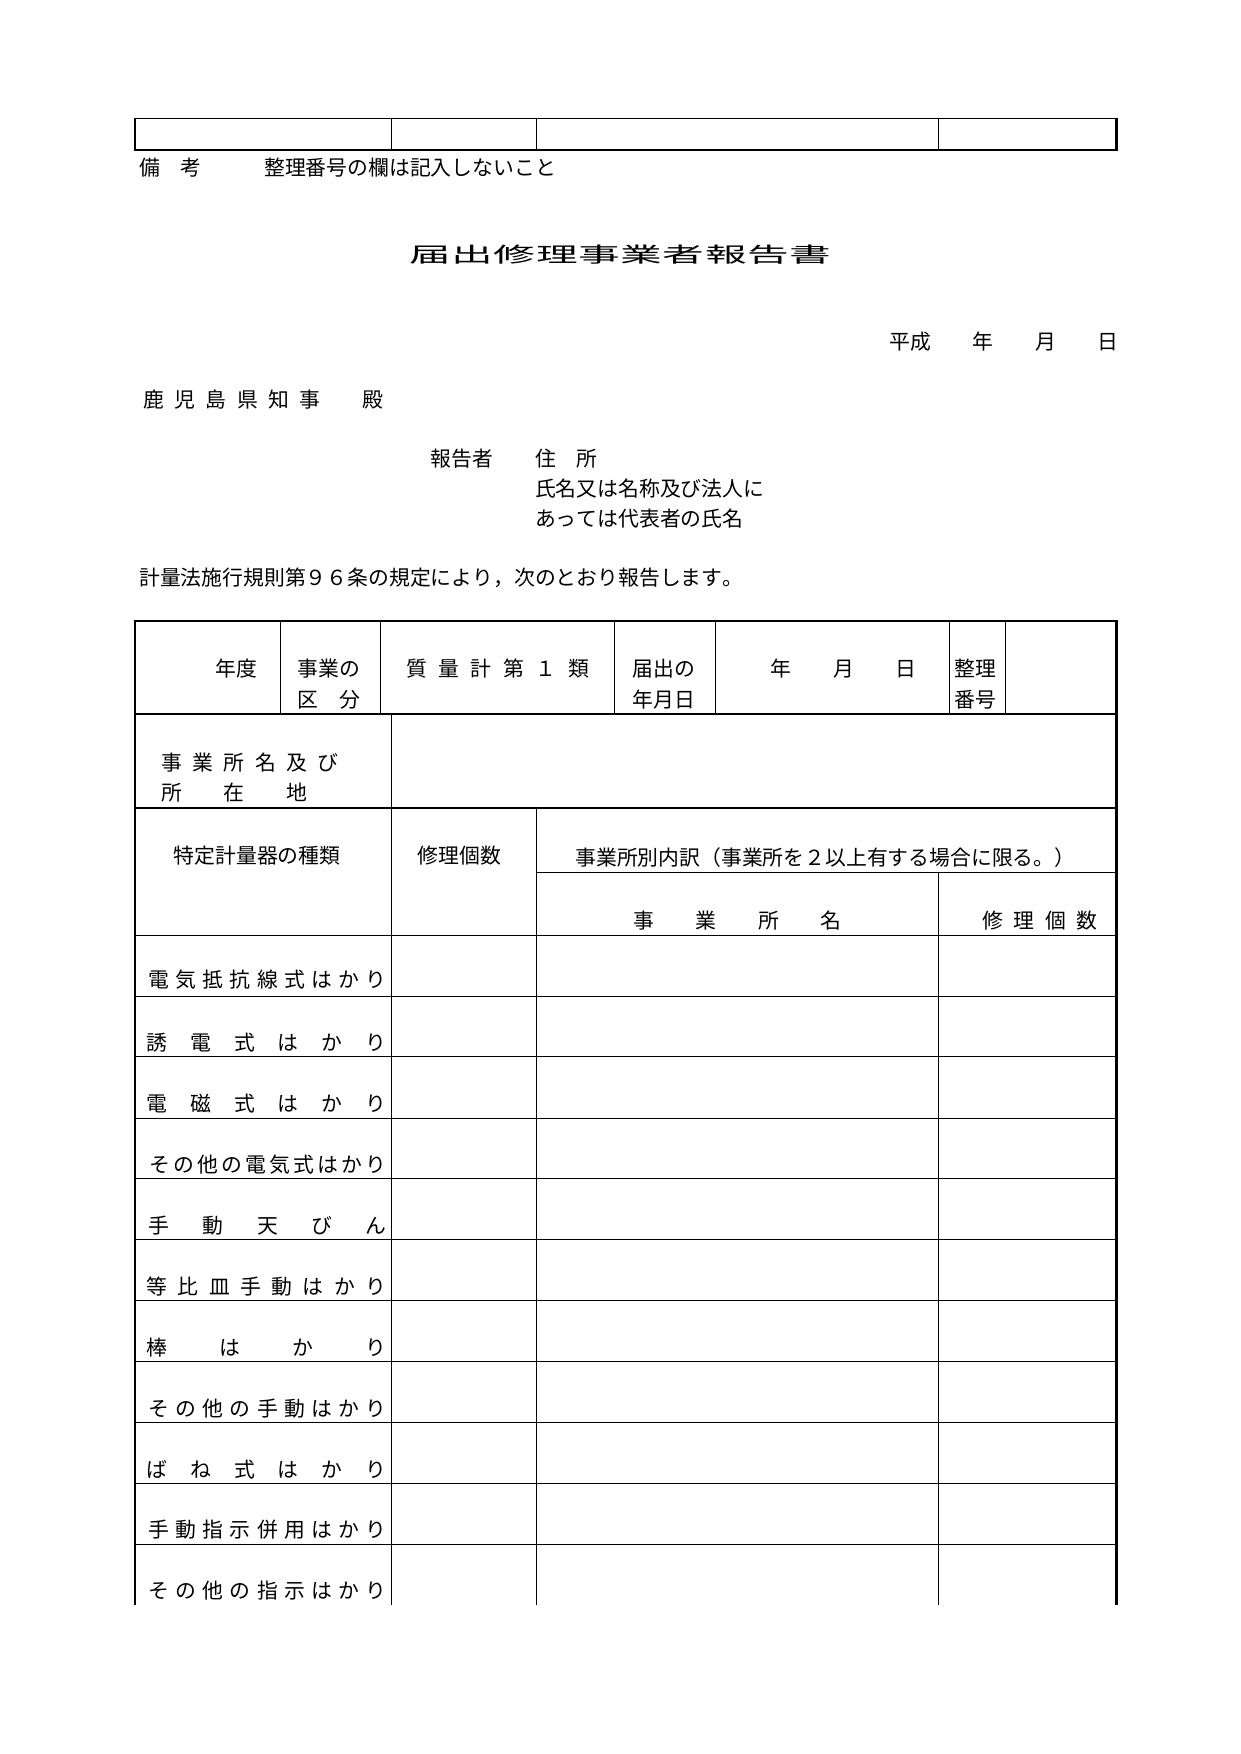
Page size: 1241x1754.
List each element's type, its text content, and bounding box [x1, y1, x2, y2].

text 計量法施行規則第９６条の規定により，次のとおり報告します。 [118, 561, 1122, 592]
table_header 年 月 日 [716, 622, 949, 713]
text あっては代表者の氏名 [118, 503, 1122, 533]
text 鹿 児 島 県 知 事 殿 [118, 383, 1122, 414]
table_cell [939, 1301, 1115, 1361]
table_cell [537, 1179, 938, 1239]
table_cell 手動指示併用はかり [136, 1484, 391, 1544]
table_cell 電気抵抗線式はかり [136, 936, 391, 996]
table_cell [537, 1545, 938, 1605]
table_cell [939, 1423, 1115, 1483]
table_cell その他の手動はかり [136, 1362, 391, 1422]
table_cell [392, 997, 536, 1056]
table_cell [939, 997, 1115, 1056]
table_header 事業の 区 分 [281, 622, 380, 713]
table_cell 棒はかり [136, 1301, 391, 1361]
table_cell [392, 1484, 536, 1544]
table_cell [392, 1362, 536, 1422]
table_cell [392, 1423, 536, 1483]
table_cell [939, 1240, 1115, 1300]
table_cell [939, 1362, 1115, 1422]
table_header 整理 番号 [950, 622, 1005, 713]
table_cell [392, 1179, 536, 1239]
table_cell 等比皿手動はかり [136, 1240, 391, 1300]
table_cell [392, 936, 536, 996]
table_header [1006, 622, 1115, 713]
table_cell 事 業 所 名 [537, 873, 938, 934]
table_cell [939, 1545, 1115, 1605]
table_header 質 量 計 第 １ 類 [381, 622, 614, 713]
text 報告者 住 所 [118, 442, 1122, 472]
table_cell [939, 1119, 1115, 1178]
table_cell [537, 1119, 938, 1178]
table_cell 電磁式はかり [136, 1057, 391, 1117]
table_cell 修理個数 [392, 809, 536, 934]
table_cell 事 業 所 名 及 び 所 在 地 [136, 715, 391, 807]
table_cell ばね式はかり [136, 1423, 391, 1483]
table_cell [939, 1057, 1115, 1117]
table_cell [537, 1240, 938, 1300]
table_header 年度 [136, 622, 280, 713]
table_header 届出の 年月日 [615, 622, 715, 713]
table_cell [939, 1484, 1115, 1544]
table_header [537, 809, 1115, 839]
table_cell [392, 1119, 536, 1178]
table_cell [537, 1423, 938, 1483]
table_cell [537, 1057, 938, 1117]
table_cell [939, 1179, 1115, 1239]
table_cell [136, 119, 391, 149]
table_cell [537, 1484, 938, 1544]
table_cell [537, 997, 938, 1056]
table_cell 誘電式はかり [136, 997, 391, 1056]
table_cell [537, 1362, 938, 1422]
table_cell [392, 1240, 536, 1300]
table_cell [939, 119, 1115, 149]
text 氏名又は名称及び法人に [118, 472, 1122, 503]
table_cell その他の電気式はかり [136, 1119, 391, 1178]
table_cell [939, 936, 1115, 996]
text 備 考 整理番号の欄は記入しないこと [118, 151, 1122, 181]
text 届出修理事業者報告書 [118, 238, 1122, 268]
table_cell [392, 1545, 536, 1605]
table_cell [392, 1057, 536, 1117]
table_cell 特定計量器の種類 [136, 809, 391, 934]
table_cell [392, 715, 1115, 807]
table_cell 修 理 個 数 [939, 873, 1115, 934]
table_cell [537, 936, 938, 996]
table_cell 手動天びん [136, 1179, 391, 1239]
table_cell 事業所別内訳（事業所を２以上有する場合に限る。） [537, 839, 1115, 872]
table_cell [392, 119, 536, 149]
table_cell [537, 119, 938, 149]
table_cell [537, 1301, 938, 1361]
table_cell [392, 1301, 536, 1361]
table_cell その他の指示はかり [136, 1545, 391, 1605]
text 平成 年 月 日 [118, 325, 1122, 355]
